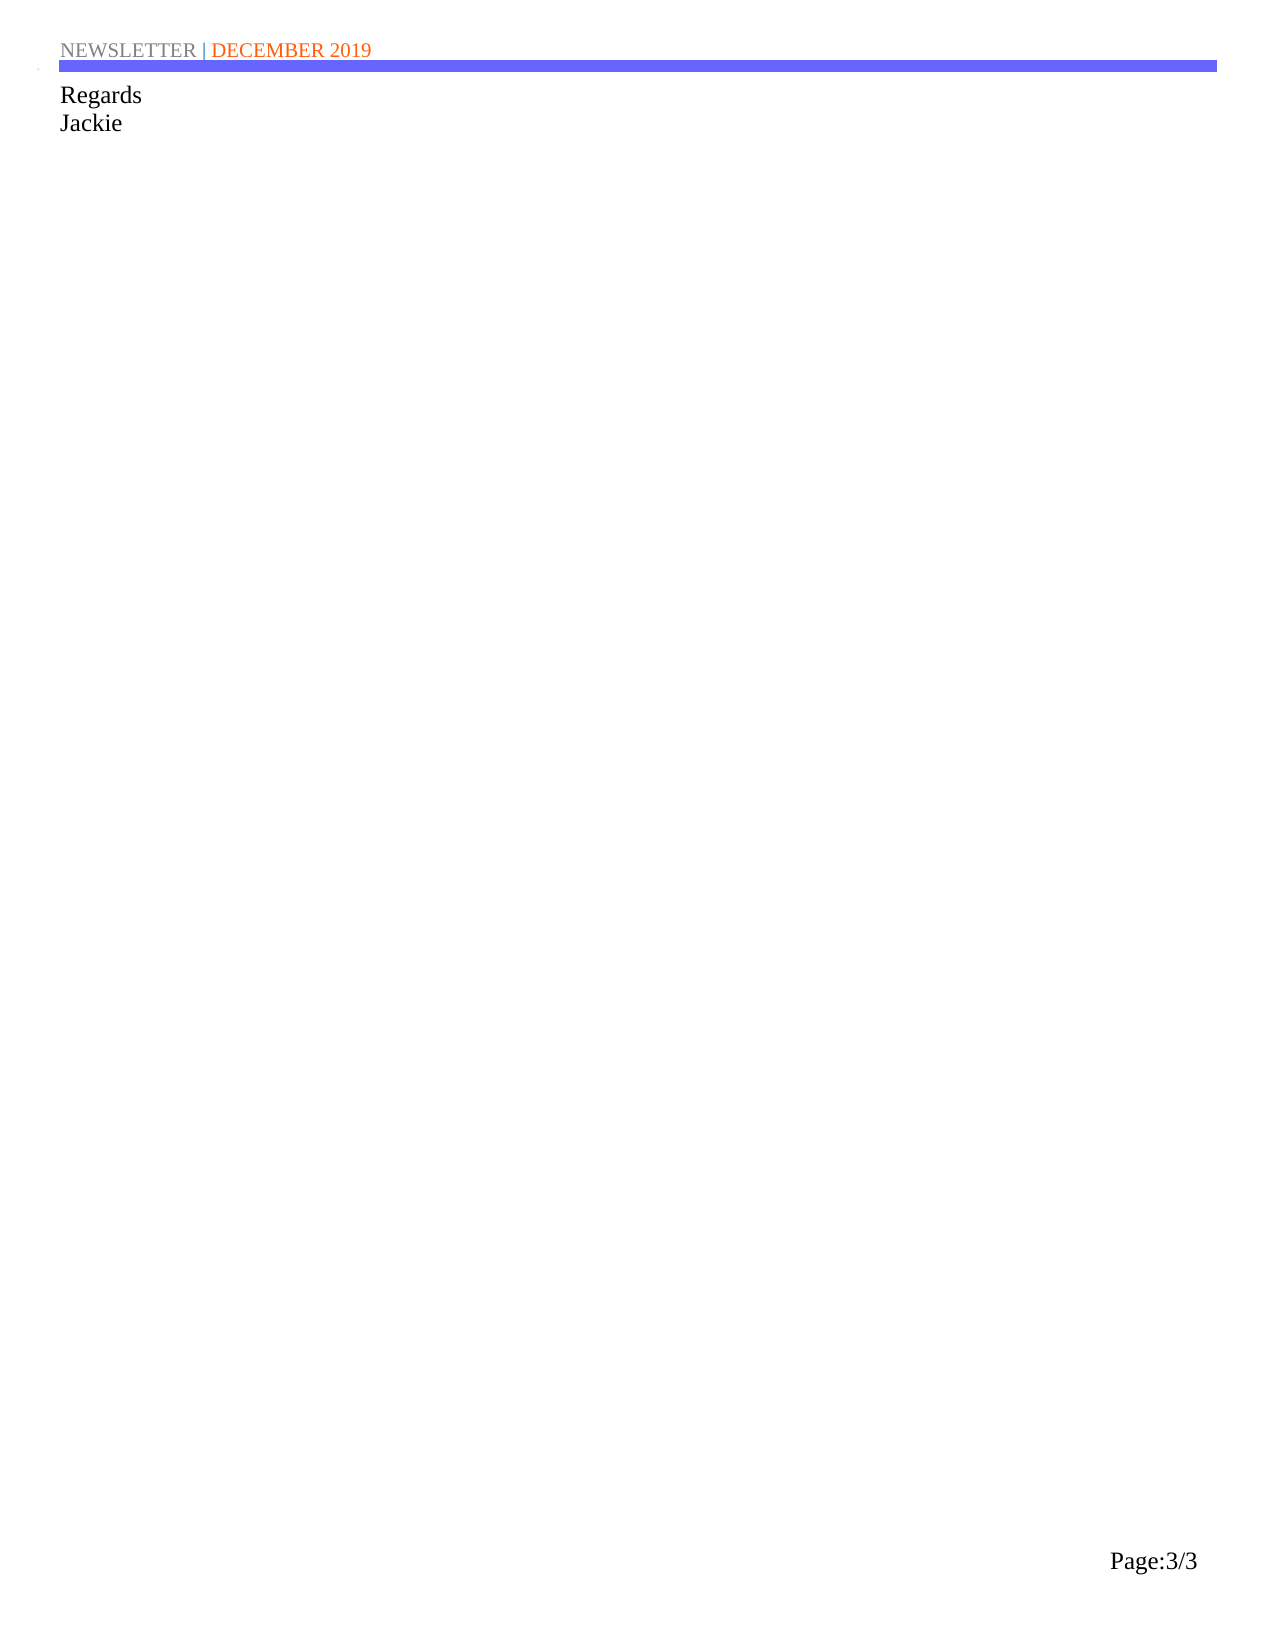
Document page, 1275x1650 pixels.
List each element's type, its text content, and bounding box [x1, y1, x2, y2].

text Regards [60, 80, 620, 108]
text Jackie [60, 108, 620, 137]
